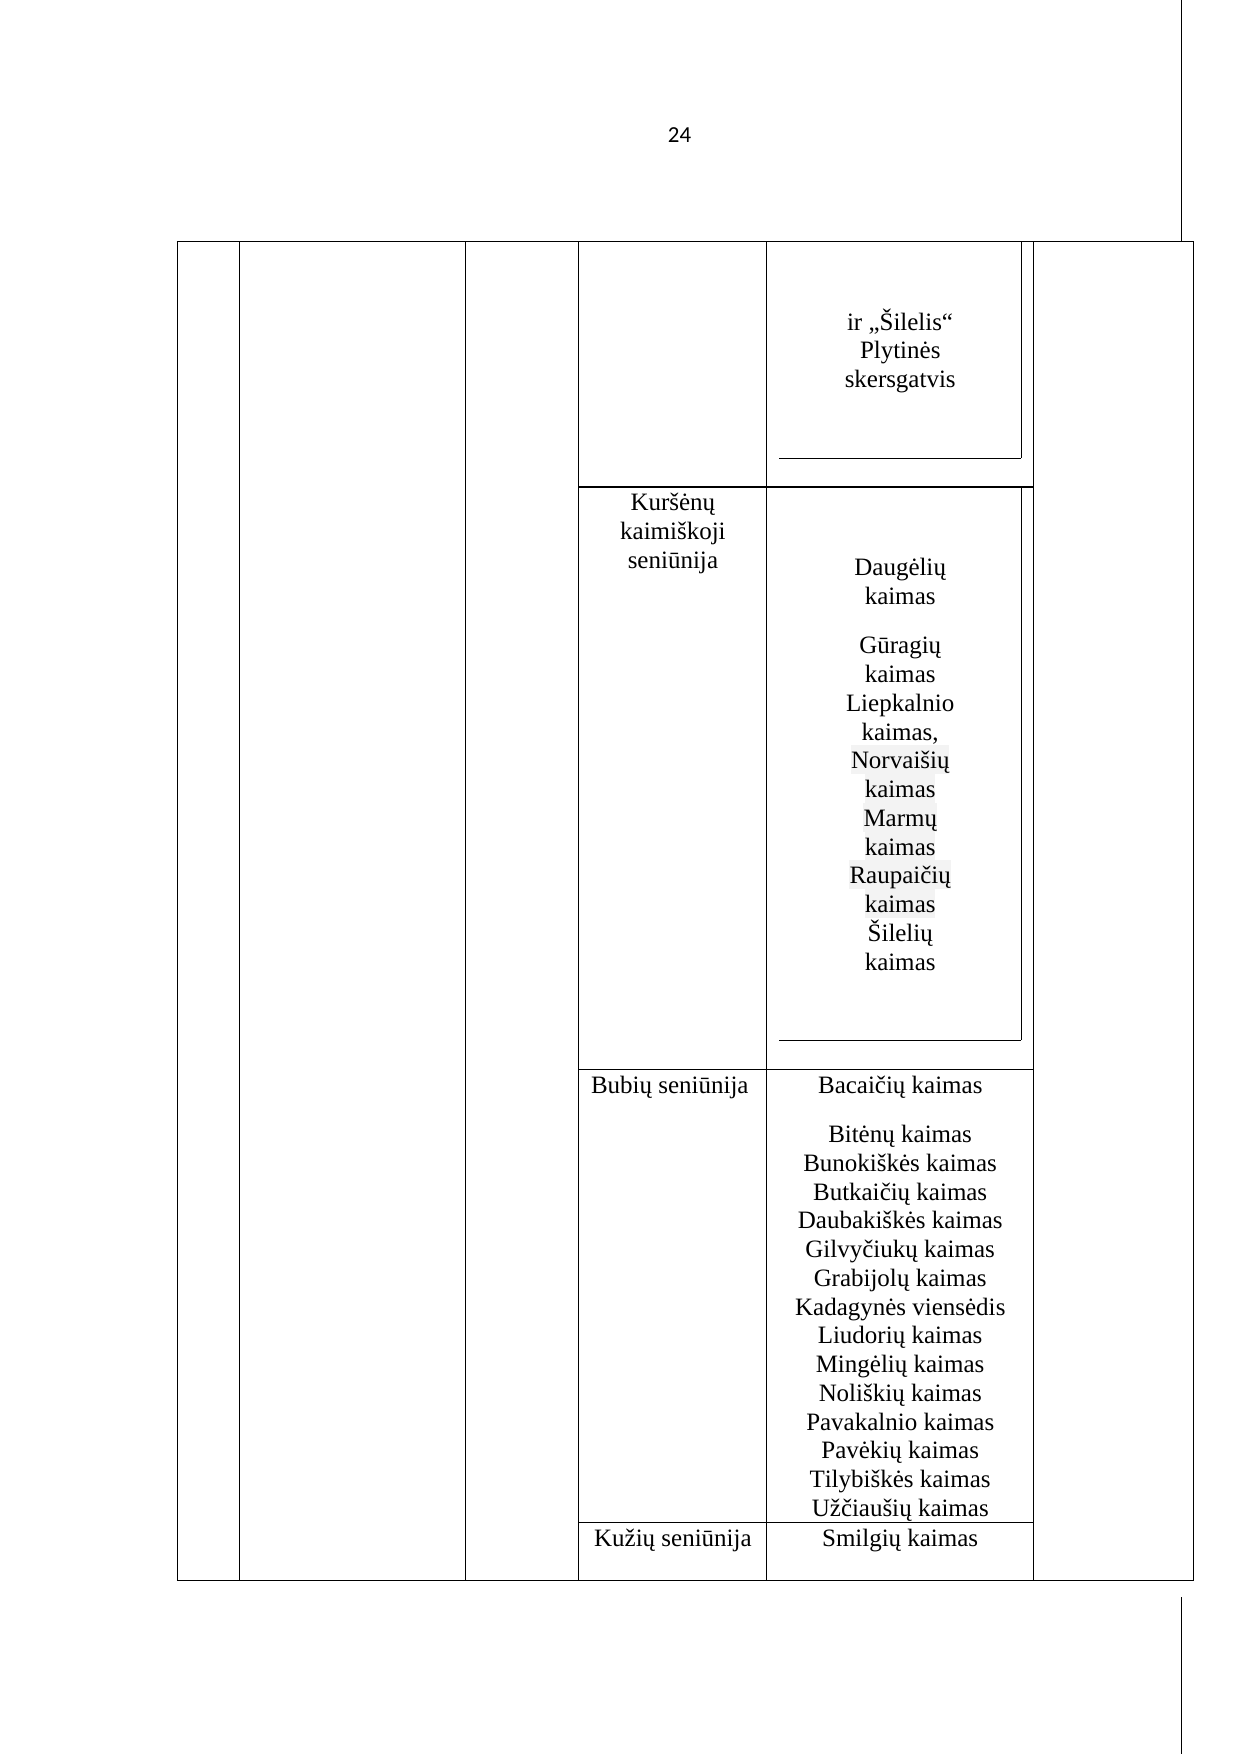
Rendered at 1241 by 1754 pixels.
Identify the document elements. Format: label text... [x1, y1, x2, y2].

table_cell Kužių seniūnija [579, 1523, 766, 1580]
table_cell Smilgių kaimas [767, 1523, 1033, 1580]
table_cell Daugėlių kaimas Gūragių kaimas Liepkalnio kaimas, Norvaišių kaimas Marmų kaimas Raupaičių kaimas Šilelių kaimas [767, 488, 1033, 1069]
table_cell [178, 242, 239, 1580]
table_cell Bacaičių kaimas Bitėnų kaimas Bunokiškės kaimas Butkaičių kaimas Daubakiškės kaimas Gilvyčiukų kaimas Grabijolų kaimas Kadagynės viensėdis Liudorių kaimas Mingėlių kaimas Noliškių kaimas Pavakalnio kaimas Pavėkių kaimas Tilybiškės kaimas Užčiaušių kaimas [767, 1070, 1033, 1522]
table_cell [466, 242, 578, 1580]
table_cell Kuršėnų kaimiškoji seniūnija [579, 488, 766, 1069]
table_cell Bubių seniūnija [579, 1070, 766, 1522]
table_cell ir „Šilelis“ Plytinės skersgatvis [767, 242, 1033, 486]
table_cell [1034, 242, 1193, 1580]
table_cell [579, 242, 766, 486]
table_cell [240, 242, 465, 1580]
